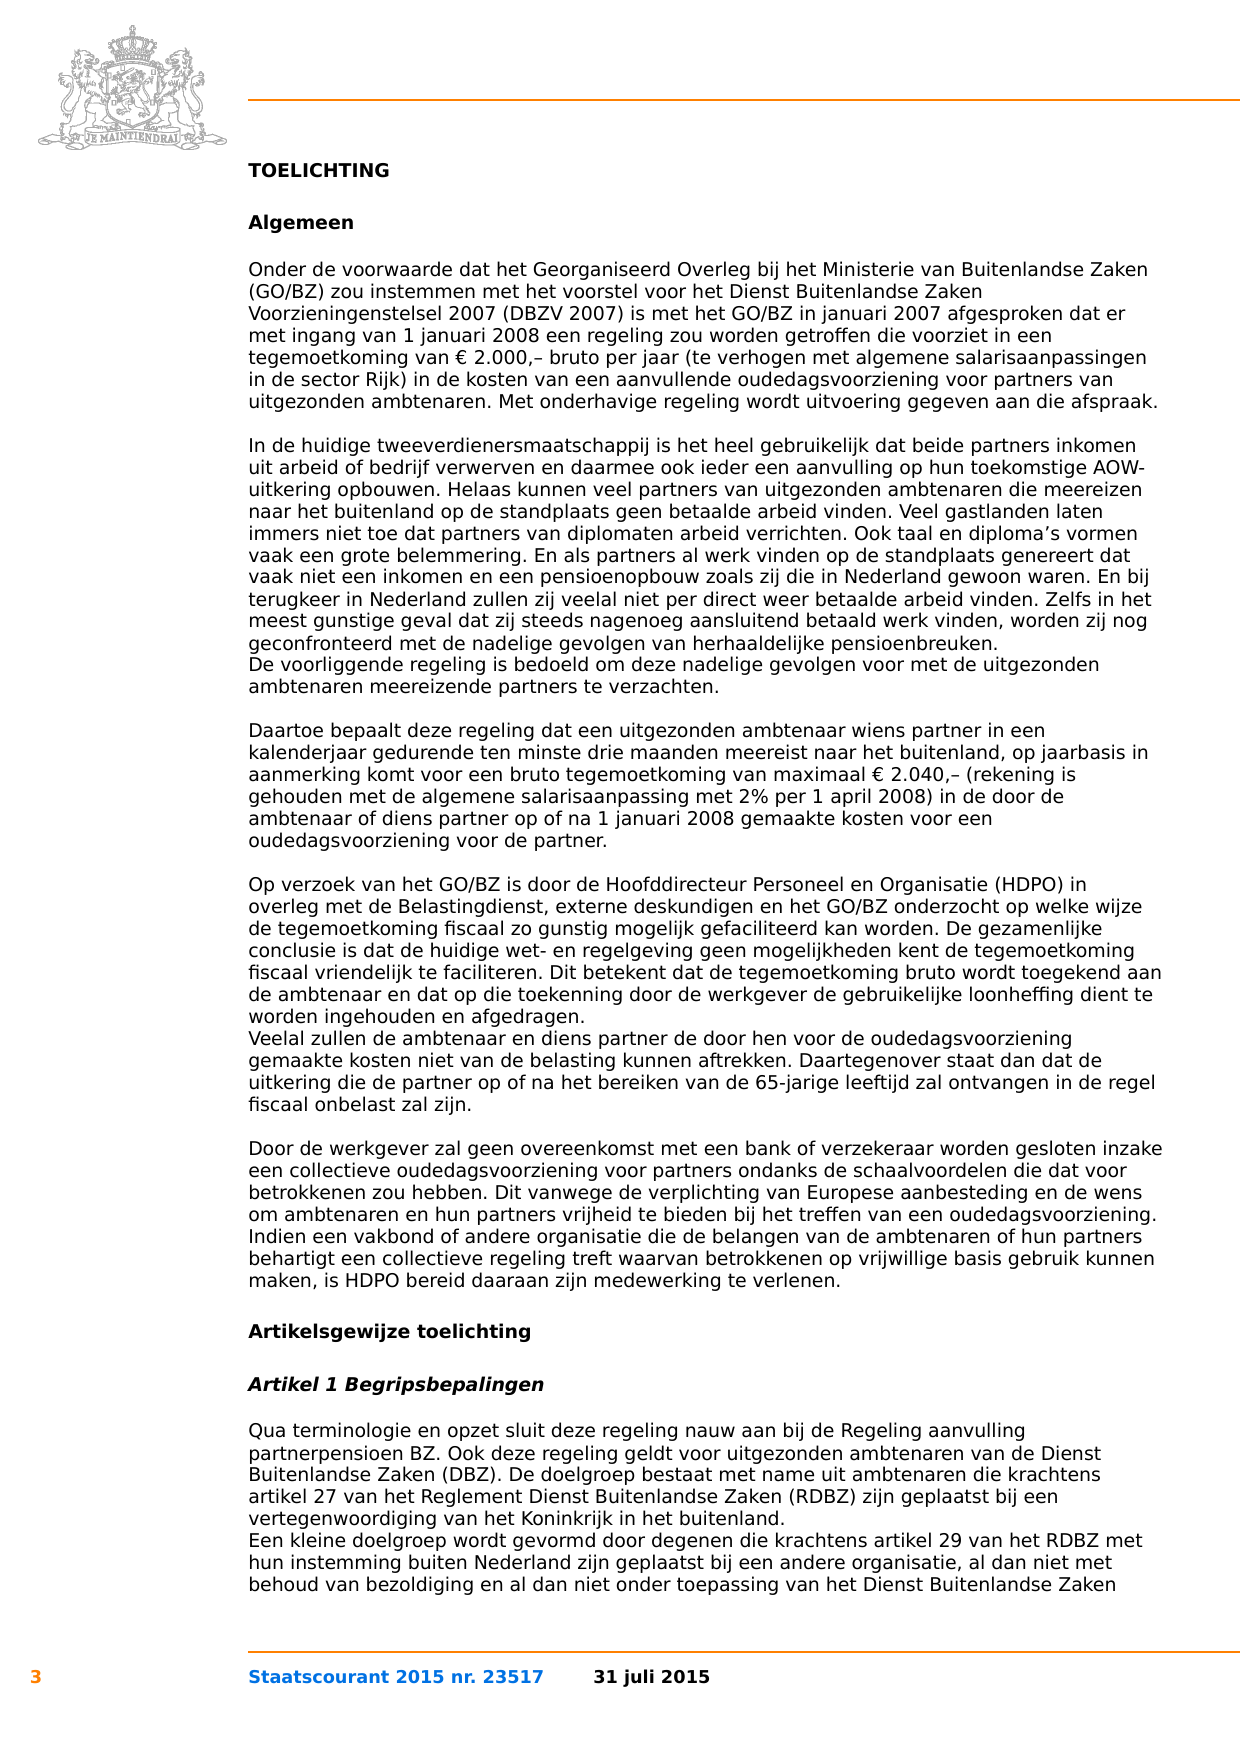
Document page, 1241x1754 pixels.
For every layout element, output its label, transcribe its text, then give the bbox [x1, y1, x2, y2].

text In de huidige tweeverdienersmaatschappij is het heel gebruikelijk dat beide partners inkomen uit arbeid of bedrijf verwerven en daarmee ook ieder een aanvulling op hun toekomstige AOW-uitkering opbouwen. Helaas kunnen veel partners van uitgezonden ambtenaren die meereizen naar het buitenland op de standplaats geen betaalde arbeid vinden. Veel gastlanden laten immers niet toe dat partners van diplomaten arbeid verrichten. Ook taal en diploma’s vormen vaak een grote belemmering. En als partners al werk vinden op de standplaats genereert dat vaak niet een inkomen en een pensioenopbouw zoals zij die in Nederland gewoon waren. En bij terugkeer in Nederland zullen zij veelal niet per direct weer betaalde arbeid vinden. Zelfs in het meest gunstige geval dat zij steeds nagenoeg aansluitend betaald werk vinden, worden zij nog geconfronteerd met de nadelige gevolgen van herhaaldelijke pensioenbreuken. [248, 434, 1163, 654]
text Een kleine doelgroep wordt gevormd door degenen die krachtens artikel 29 van het RDBZ met hun instemming buiten Nederland zijn geplaatst bij een andere organisatie, al dan niet met behoud van bezoldiging en al dan niet onder toepassing van het Dienst Buitenlandse Zaken [248, 1530, 1163, 1596]
text Op verzoek van het GO/BZ is door de Hoofddirecteur Personeel en Organisatie (HDPO) in overleg met de Belastingdienst, externe deskundigen en het GO/BZ onderzocht op welke wijze de tegemoetkoming fiscaal zo gunstig mogelijk gefaciliteerd kan worden. De gezamenlijke conclusie is dat de huidige wet- en regelgeving geen mogelijkheden kent de tegemoetkoming fiscaal vriendelijk te faciliteren. Dit betekent dat de tegemoetkoming bruto wordt toegekend aan de ambtenaar en dat op die toekenning door de werkgever de gebruikelijke loonheffing dient te worden ingehouden en afgedragen. [248, 874, 1163, 1028]
text Onder de voorwaarde dat het Georganiseerd Overleg bij het Ministerie van Buitenlandse Zaken (GO/BZ) zou instemmen met het voorstel voor het Dienst Buitenlandse Zaken Voorzieningenstelsel 2007 (DBZV 2007) is met het GO/BZ in januari 2007 afgesproken dat er met ingang van 1 januari 2008 een regeling zou worden getroffen die voorziet in een tegemoetkoming van € 2.000,– bruto per jaar (te verhogen met algemene salarisaanpassingen in de sector Rijk) in de kosten van een aanvullende oudedagsvoorziening voor partners van uitgezonden ambtenaren. Met onderhavige regeling wordt uitvoering gegeven aan die afspraak. [248, 259, 1163, 413]
text Veelal zullen de ambtenaar en diens partner de door hen voor de oudedagsvoorziening gemaakte kosten niet van de belasting kunnen aftrekken. Daartegenover staat dan dat de uitkering die de partner op of na het bereiken van de 65-jarige leeftijd zal ontvangen in de regel fiscaal onbelast zal zijn. [248, 1028, 1163, 1116]
subtitle Artikel 1 Begripsbepalingen [248, 1373, 1163, 1395]
subtitle Algemeen [248, 212, 1163, 234]
text Qua terminologie en opzet sluit deze regeling nauw aan bij de Regeling aanvulling partnerpensioen BZ. Ook deze regeling geldt voor uitgezonden ambtenaren van de Dienst Buitenlandse Zaken (DBZ). De doelgroep bestaat met name uit ambtenaren die krachtens artikel 27 van het Reglement Dienst Buitenlandse Zaken (RDBZ) zijn geplaatst bij een vertegenwoordiging van het Koninkrijk in het buitenland. [248, 1420, 1163, 1530]
subtitle TOELICHTING [248, 160, 1163, 182]
subtitle Artikelsgewijze toelichting [248, 1321, 1163, 1343]
text De voorliggende regeling is bedoeld om deze nadelige gevolgen voor met de uitgezonden ambtenaren meereizende partners te verzachten. [248, 654, 1163, 698]
picture [38, 25, 227, 150]
text Daartoe bepaalt deze regeling dat een uitgezonden ambtenaar wiens partner in een kalenderjaar gedurende ten minste drie maanden meereist naar het buitenland, op jaarbasis in aanmerking komt voor een bruto tegemoetkoming van maximaal € 2.040,– (rekening is gehouden met de algemene salarisaanpassing met 2% per 1 april 2008) in de door de ambtenaar of diens partner op of na 1 januari 2008 gemaakte kosten voor een oudedagsvoorziening voor de partner. [248, 720, 1163, 852]
text Door de werkgever zal geen overeenkomst met een bank of verzekeraar worden gesloten inzake een collectieve oudedagsvoorziening voor partners ondanks de schaalvoordelen die dat voor betrokkenen zou hebben. Dit vanwege de verplichting van Europese aanbesteding en de wens om ambtenaren en hun partners vrijheid te bieden bij het treffen van een oudedagsvoorziening. Indien een vakbond of andere organisatie die de belangen van de ambtenaren of hun partners behartigt een collectieve regeling treft waarvan betrokkenen op vrijwillige basis gebruik kunnen maken, is HDPO bereid daaraan zijn medewerking te verlenen. [248, 1138, 1163, 1291]
